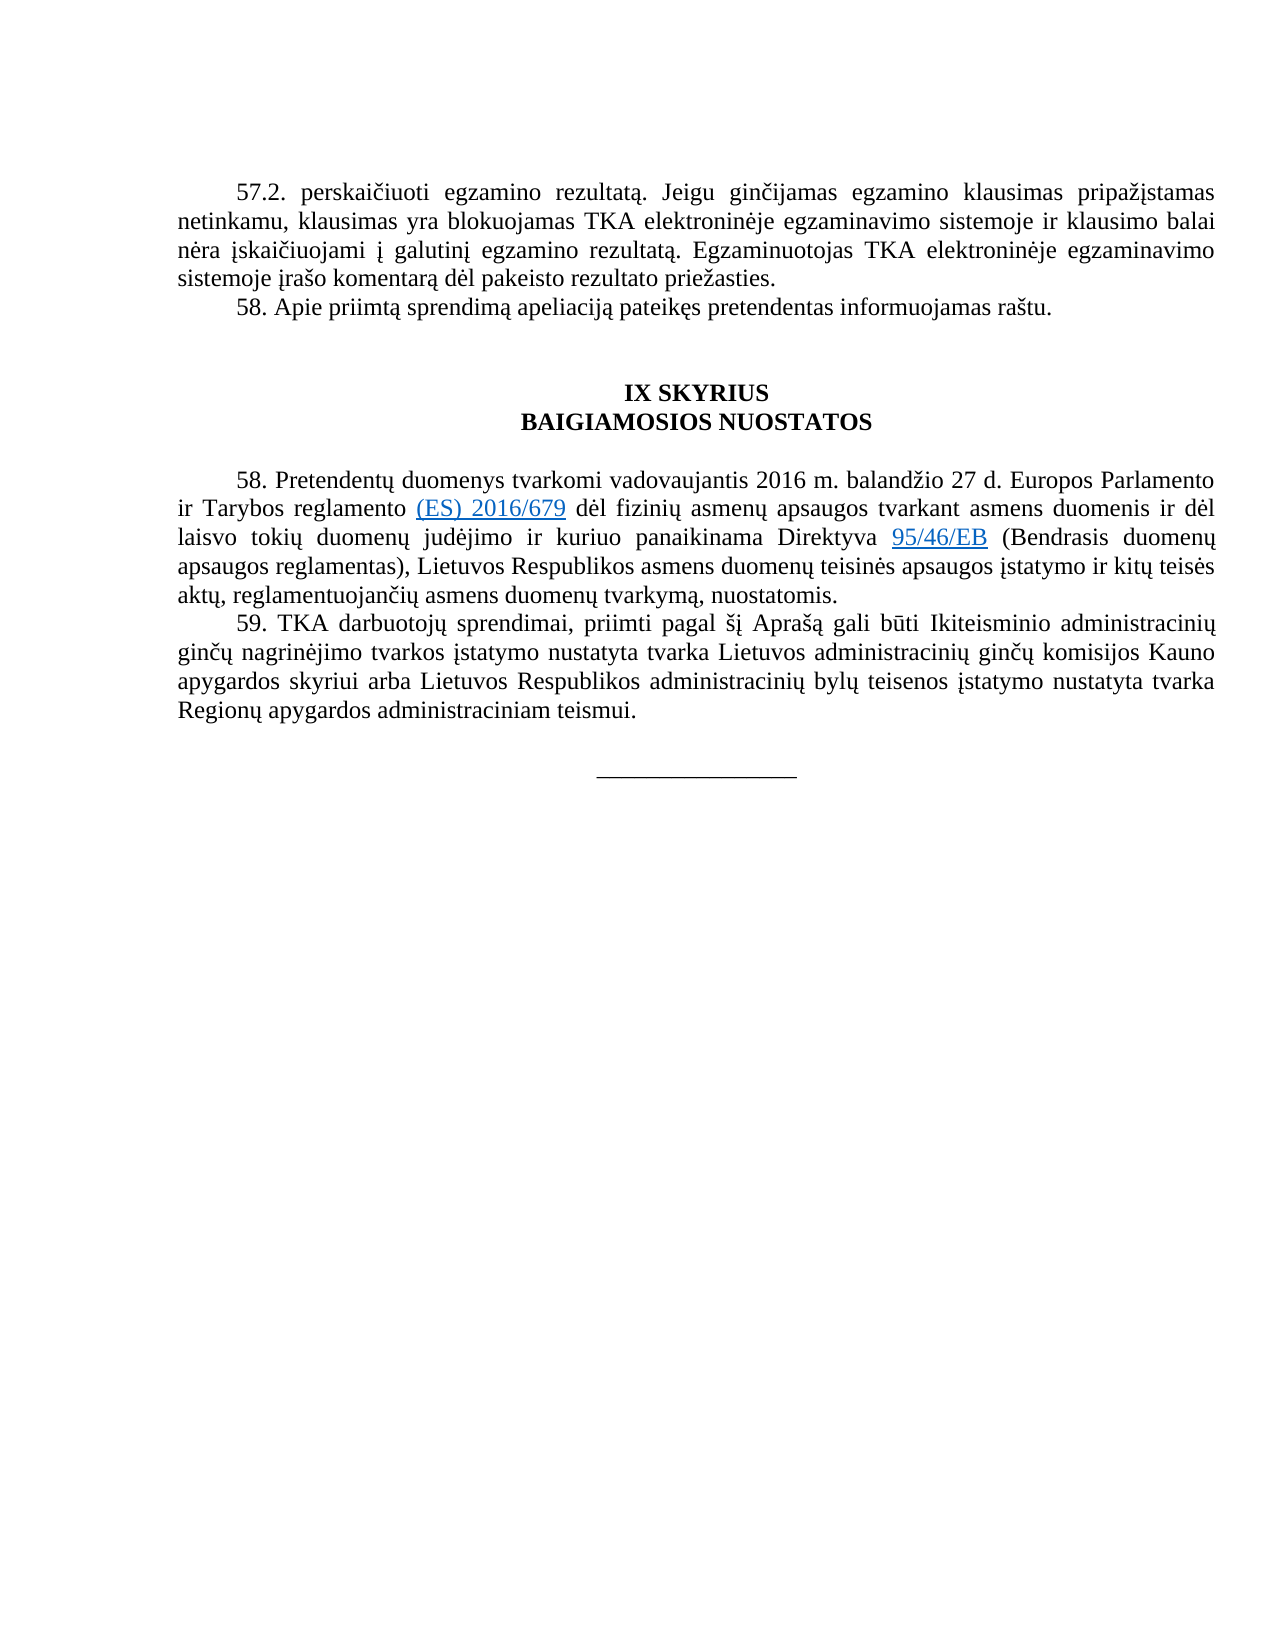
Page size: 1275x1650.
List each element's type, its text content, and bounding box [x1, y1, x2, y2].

text 57.2. perskaičiuoti egzamino rezultatą. Jeigu ginčijamas egzamino klausimas pripažįstamas netinkamu, klausimas yra blokuojamas TKA elektroninėje egzaminavimo sistemoje ir klausimo balai nėra įskaičiuojami į galutinį egzamino rezultatą. Egzaminuotojas TKA elektroninėje egzaminavimo sistemoje įrašo komentarą dėl pakeisto rezultato priežasties. [177, 177, 1216, 292]
text 58. Apie priimtą sprendimą apeliaciją pateikęs pretendentas informuojamas raštu. [177, 292, 1216, 321]
text IX SKYRIUS [177, 378, 1216, 407]
text ________________ [177, 752, 1216, 781]
text 59. TKA darbuotojų sprendimai, priimti pagal šį Aprašą gali būti Ikiteisminio administracinių ginčų nagrinėjimo tvarkos įstatymo nustatyta tvarka Lietuvos administracinių ginčų komisijos Kauno apygardos skyriui arba Lietuvos Respublikos administracinių bylų teisenos įstatymo nustatyta tvarka Regionų apygardos administraciniam teismui. [177, 608, 1216, 723]
text BAIGIAMOSIOS NUOSTATOS [177, 407, 1216, 436]
text 58. Pretendentų duomenys tvarkomi vadovaujantis 2016 m. balandžio 27 d. Europos Parlamento ir Tarybos reglamento (ES) 2016/679 dėl fizinių asmenų apsaugos tvarkant asmens duomenis ir dėl laisvo tokių duomenų judėjimo ir kuriuo panaikinama Direktyva 95/46/EB (Bendrasis duomenų apsaugos reglamentas), Lietuvos Respublikos asmens duomenų teisinės apsaugos įstatymo ir kitų teisės aktų, reglamentuojančių asmens duomenų tvarkymą, nuostatomis. [177, 465, 1216, 608]
